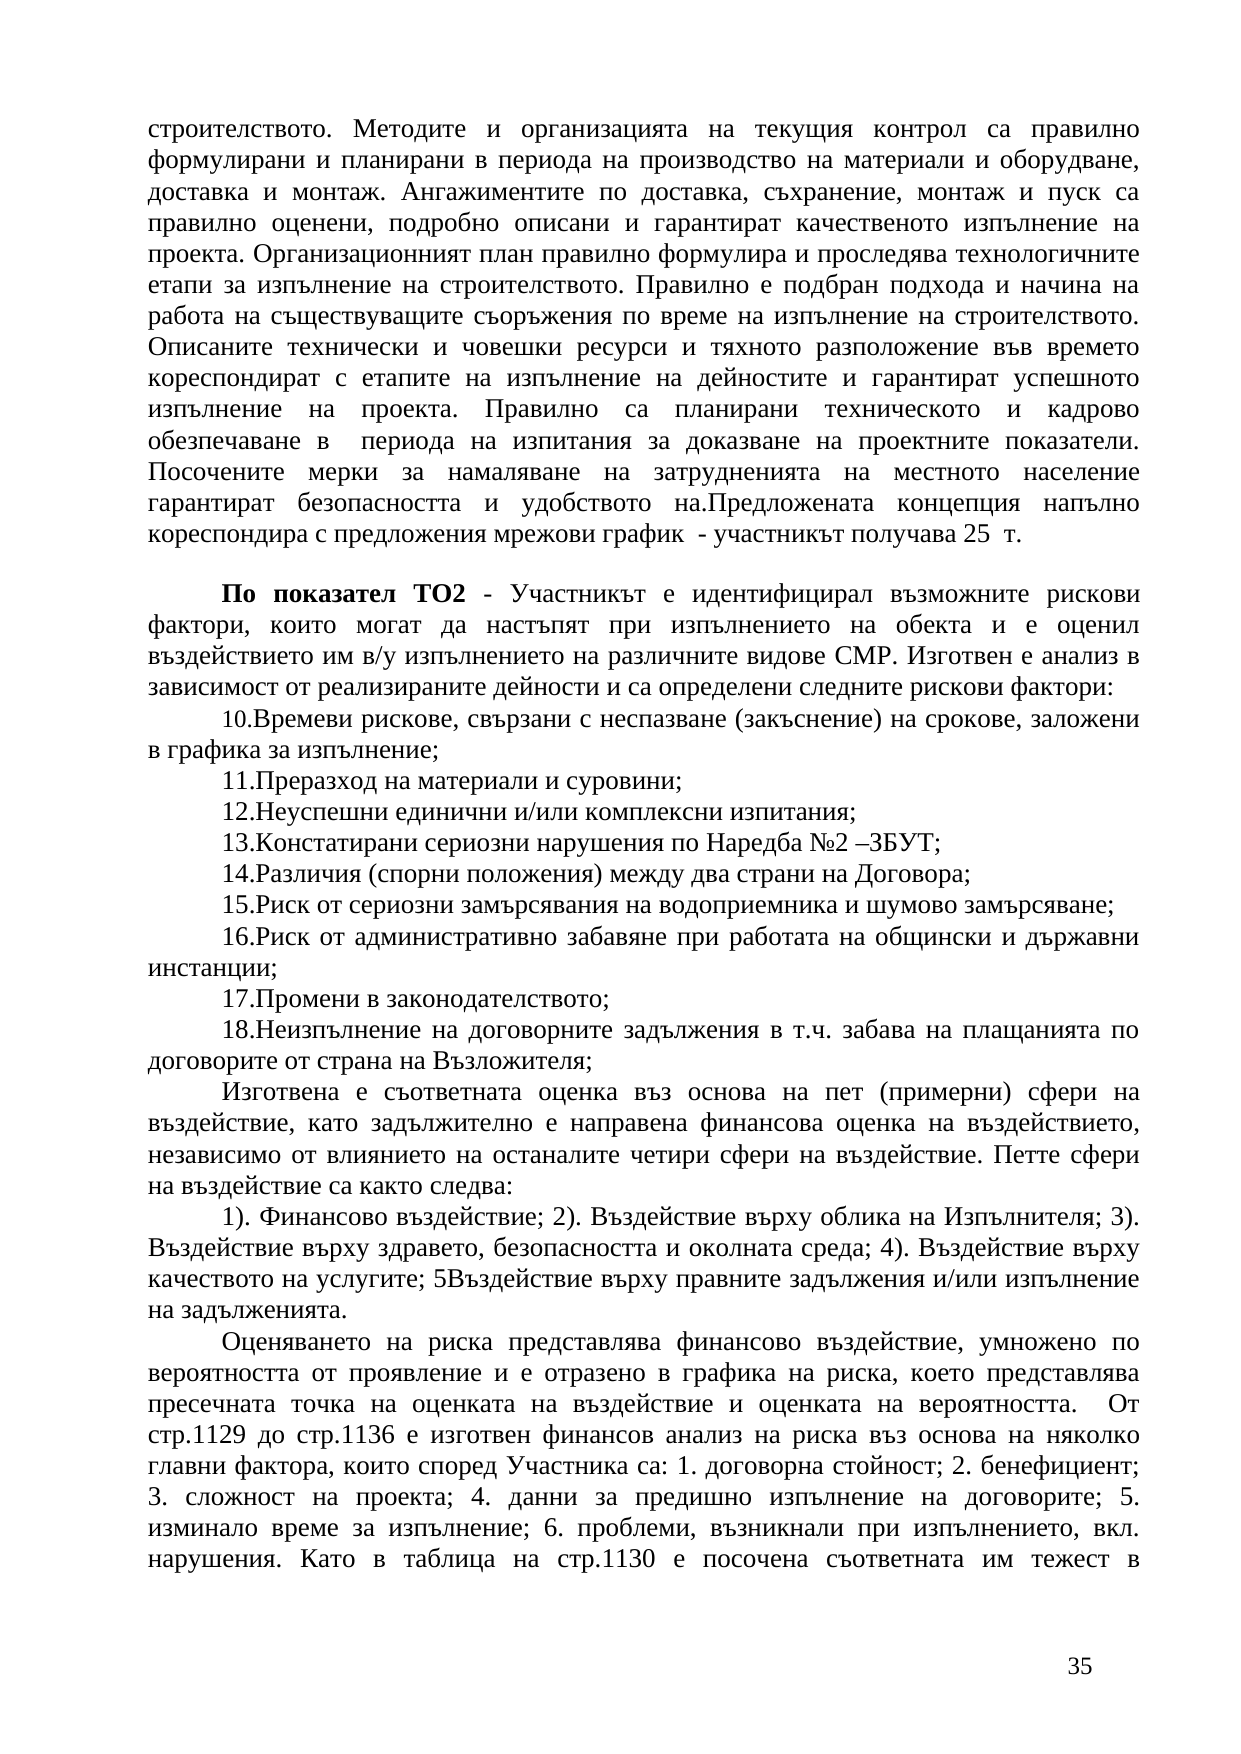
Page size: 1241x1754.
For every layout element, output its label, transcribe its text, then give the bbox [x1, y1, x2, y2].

list Промени в законодателството; [148, 982, 1141, 1013]
list Риск от административно забавяне при работата на общински и държавни инстанции; [148, 920, 1141, 982]
text Изготвена е съответната оценка въз основа на пет (примерни) сфери на въздействие, като задължително е направена финансова оценка на въздействието, независимо от влиянието на останалите четири сфери на въздействие. Петте сфери на въздействие са както следва: [148, 1075, 1141, 1200]
list Различия (спорни положения) между два страни на Договора; [148, 857, 1141, 888]
list Риск от сериозни замърсявания на водоприемника и шумово замърсяване; [148, 888, 1141, 920]
text Оценяването на риска представлява финансово въздействие, умножено по вероятността от проявление и е отразено в графика на риска, което представлява пресечната точка на оценката на въздействие и оценката на вероятността. От стр.1129 до стр.1136 е изготвен финансов анализ на риска въз основа на няколко главни фактора, които според Участника са: 1. договорна стойност; 2. бенефициент; 3. сложност на проекта; 4. данни за предишно изпълнение на договорите; 5. изминало време за изпълнение; 6. проблеми, възникнали при изпълнението, вкл. нарушения. Като в таблица на стр.1130 е посочена съответната им тежест в [148, 1324, 1141, 1574]
list Констатирани сериозни нарушения по Наредба №2 –ЗБУТ; [148, 826, 1141, 857]
list времеви рискове, свързани с неспазване (закъснение) на срокове, заложени в графика за изпълнение; [148, 702, 1141, 764]
list Неизпълнение на договорните задължения в т.ч. забава на плащанията по договорите от страна на Възложителя; [148, 1013, 1141, 1075]
list Неуспешни единични и/или комплексни изпитания; [148, 795, 1141, 826]
text 1). Финансово въздействие; 2). Въздействие върху облика на Изпълнителя; 3). Въздействие върху здравето, безопасността и околната среда; 4). Въздействие върху качеството на услугите; 5Въздействие върху правните задължения и/или изпълнение на задълженията. [148, 1200, 1141, 1324]
text строителството. Методите и организацията на текущия контрол са правилно формулирани и планирани в периода на производство на материали и оборудване, доставка и монтаж. Ангажиментите по доставка, съхранение, монтаж и пуск са правилно оценени, подробно описани и гарантират качественото изпълнение на проекта. Организационният план правилно формулира и проследява технологичните етапи за изпълнение на строителството. Правилно е подбран подхода и начина на работа на съществуващите съоръжения по време на изпълнение на строителството. Описаните технически и човешки ресурси и тяхното разположение във времето кореспондират с етапите на изпълнение на дейностите и гарантират успешното изпълнение на проекта. Правилно са планирани техническото и кадрово обезпечаване в периода на изпитания за доказване на проектните показатели. Посочените мерки за намаляване на затрудненията на местното население гарантират безопасността и удобството на.Предложената концепция напълно кореспондира с предложения мрежови график - участникът получава 25 т. [148, 112, 1141, 548]
list Преразход на материали и суровини; [148, 764, 1141, 795]
text По показател ТО2 - Участникът е идентифицирал възможните рискови фактори, които могат да настъпят при изпълнението на обекта и е оценил въздействието им в/у изпълнението на различните видове СМР. Изготвен е анализ в зависимост от реализираните дейности и са определени следните рискови фактори: [148, 577, 1141, 702]
